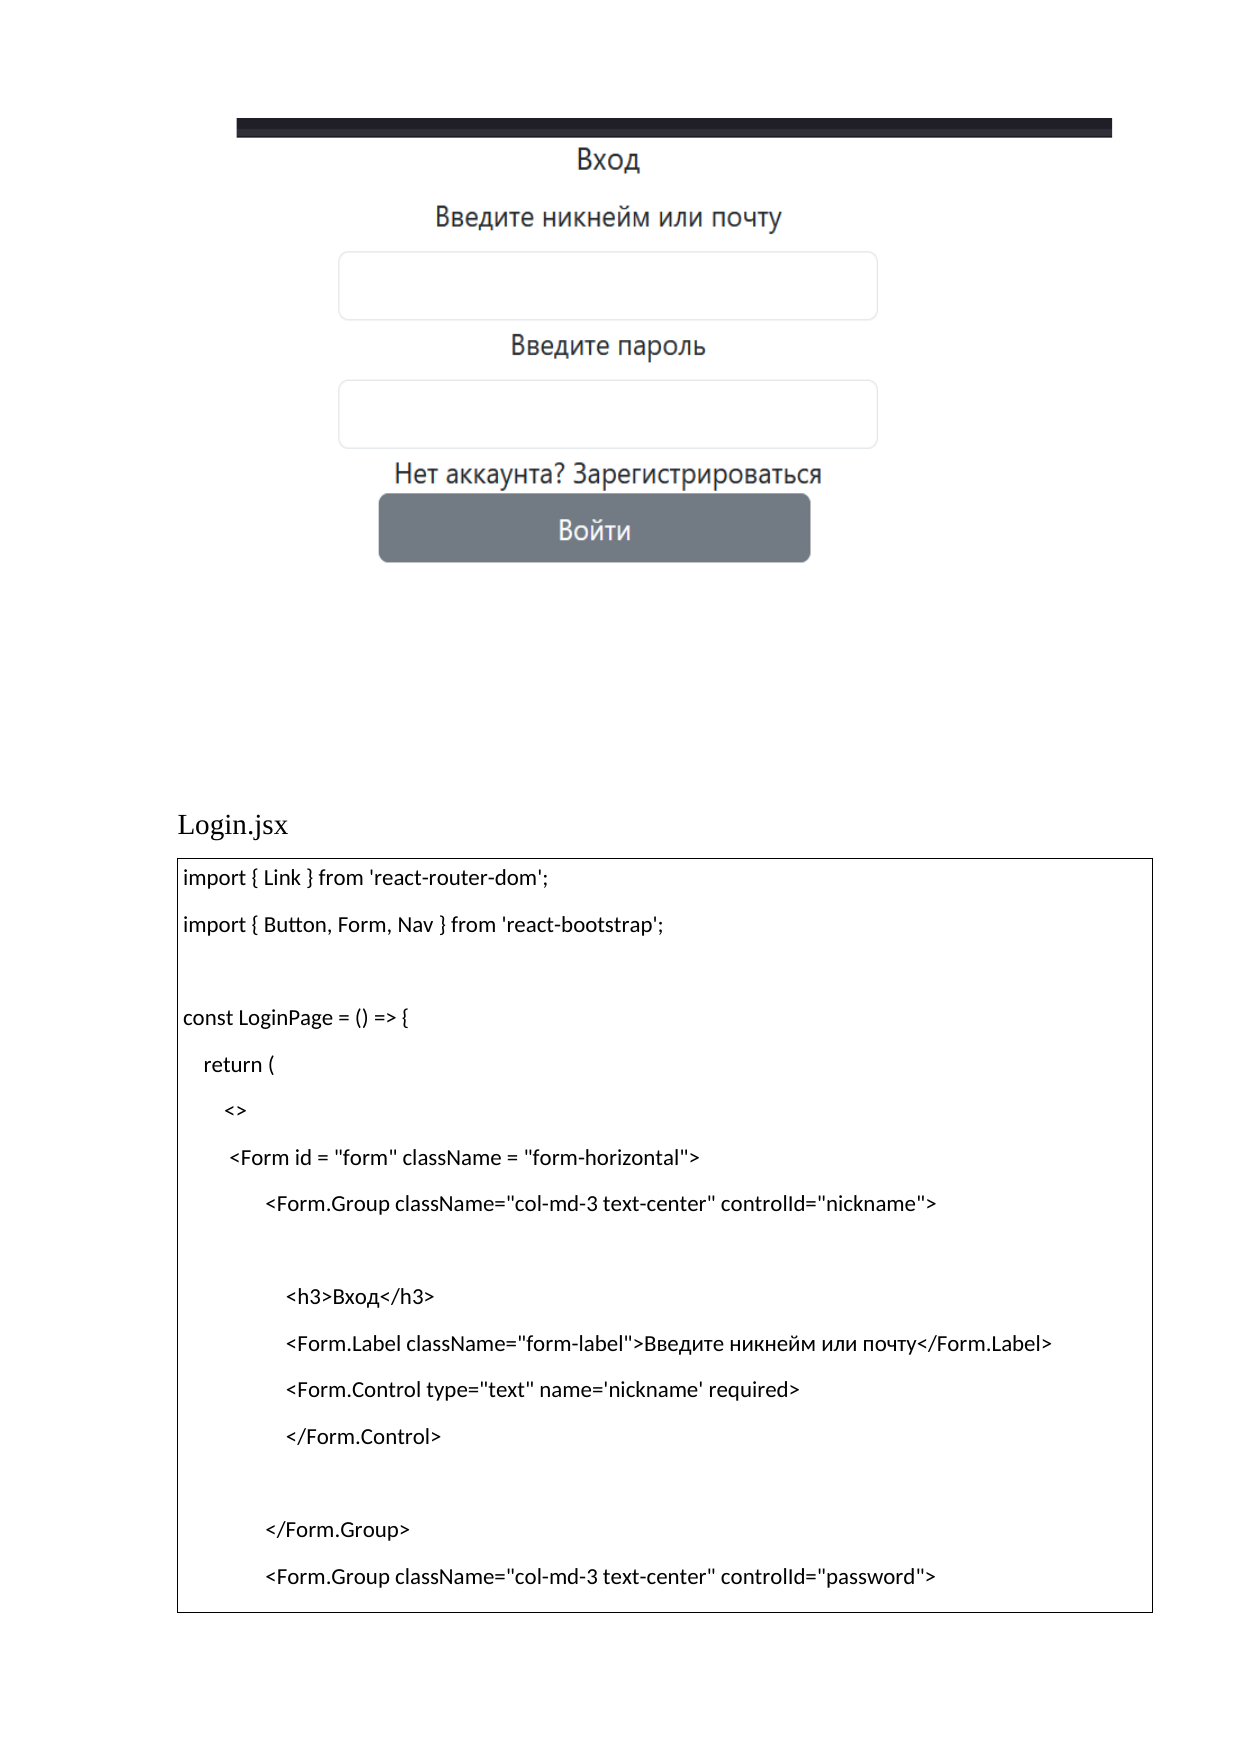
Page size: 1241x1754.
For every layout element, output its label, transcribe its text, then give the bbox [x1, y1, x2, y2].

text Login.jsx [177, 118, 1152, 841]
picture [236, 118, 1113, 791]
table_header import { Link } from 'react-router-dom'; import { Button, Form, Nav } from 'react-bootstrap'; const LoginPage = () => { return ( <> <Form id = "form" className = "form-horizontal"> <Form.Group className="col-md-3 text-center" controlId="nickname"> <h3>Вход</h3> <Form.Label className="form-label">Введите никнейм или почту</Form.Label> <Form.Control type="text" name='nickname' required> </Form.Control> </Form.Group> <Form.Group className="col-md-3 text-center" controlId="password"> [178, 859, 1152, 1612]
